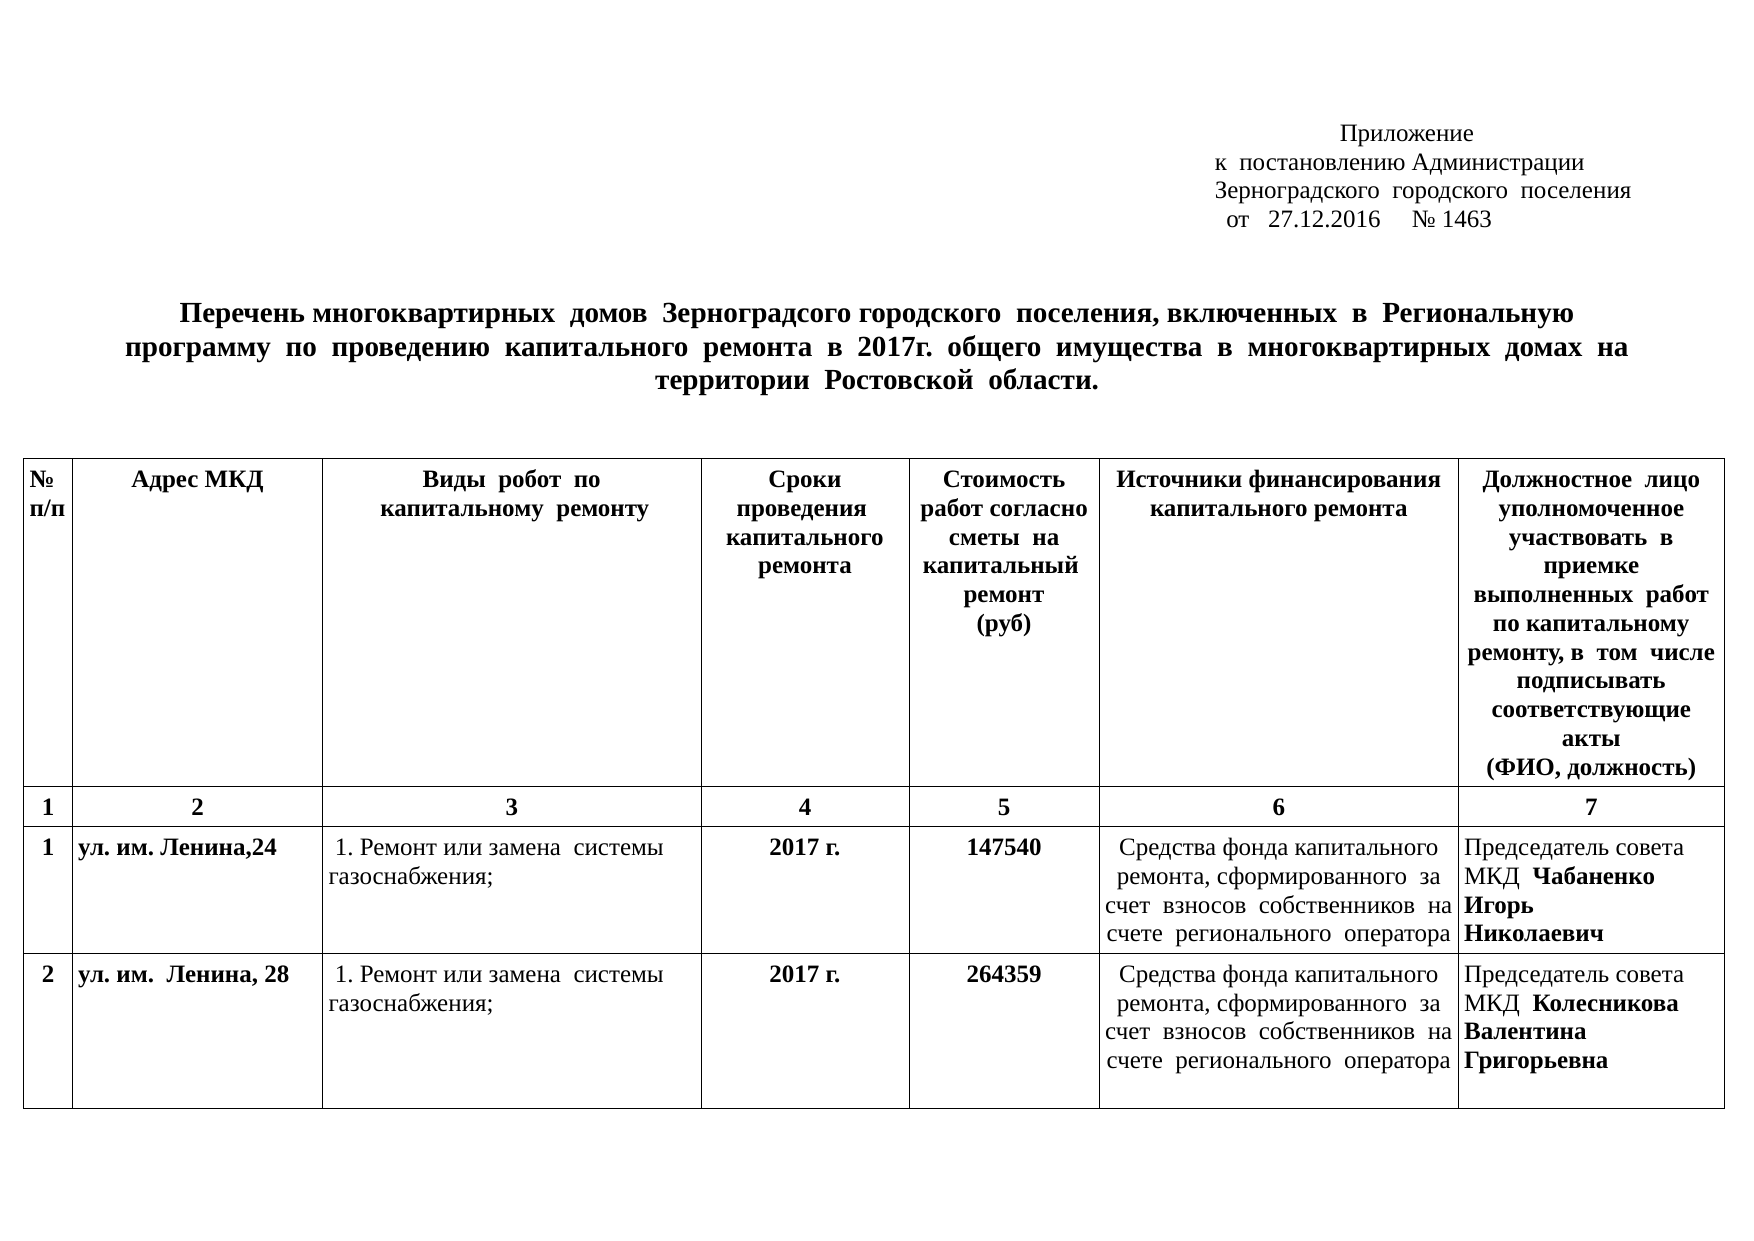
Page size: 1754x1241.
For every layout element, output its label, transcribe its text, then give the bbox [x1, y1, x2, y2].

table_cell 1 [24, 827, 72, 953]
table_cell 1. Ремонт или замена системы газоснабжения; [323, 827, 701, 953]
table_header №п/п [24, 459, 72, 786]
table_cell Председатель совета МКД Колесникова Валентина Григорьевна [1459, 954, 1724, 1108]
table_cell ул. им. Ленина,24 [73, 827, 322, 953]
table_cell 2 [24, 954, 72, 1108]
table_cell 1. Ремонт или замена системы газоснабжения; [323, 954, 701, 1108]
table_cell 6 [1100, 787, 1458, 826]
text Перечень многоквартирных домов Зерноградсого городского поселения, включенных в Региональную программу по проведению капитального ремонта в 2017г. общего имущества в многоквартирных домах на территории Ростовской области. [118, 295, 1636, 396]
table_header Источники финансирования капитального ремонта [1100, 459, 1458, 786]
table_cell 3 [323, 787, 701, 826]
table_cell Председатель совета МКД Чабаненко Игорь Николаевич [1459, 827, 1724, 953]
table_cell 2 [73, 787, 322, 826]
table_cell Средства фонда капитального ремонта, сформированного за счет взносов собственников на счете регионального оператора [1100, 954, 1458, 1108]
text Приложение [118, 118, 1636, 147]
table_cell 2017 г. [702, 954, 909, 1108]
table_header Сроки проведения капитального ремонта [702, 459, 909, 786]
table_cell 147540 [910, 827, 1099, 953]
table_header Стоимость работ согласно сметы на капитальный ремонт (руб) [910, 459, 1099, 786]
table_header Адрес МКД [73, 459, 322, 786]
table_header Виды робот по капитальному ремонту [323, 459, 701, 786]
table_header Должностное лицо уполномоченное участвовать в приемке выполненных работ по капитальному ремонту, в том числе подписывать соответствующие акты (ФИО, должность) [1459, 459, 1724, 786]
table_cell 1 [24, 787, 72, 826]
table_cell 4 [702, 787, 909, 826]
table_cell 2017 г. [702, 827, 909, 953]
table_cell Средства фонда капитального ремонта, сформированного за счет взносов собственников на счете регионального оператора [1100, 827, 1458, 953]
table_cell 264359 [910, 954, 1099, 1108]
text Зерноградского городского поселения [118, 176, 1636, 204]
text от 27.12.2016 № 1463 [118, 204, 1636, 233]
table_cell 5 [910, 787, 1099, 826]
text к постановлению Администрации [118, 147, 1636, 176]
table_cell ул. им. Ленина, 28 [73, 954, 322, 1108]
table_cell 7 [1459, 787, 1724, 826]
